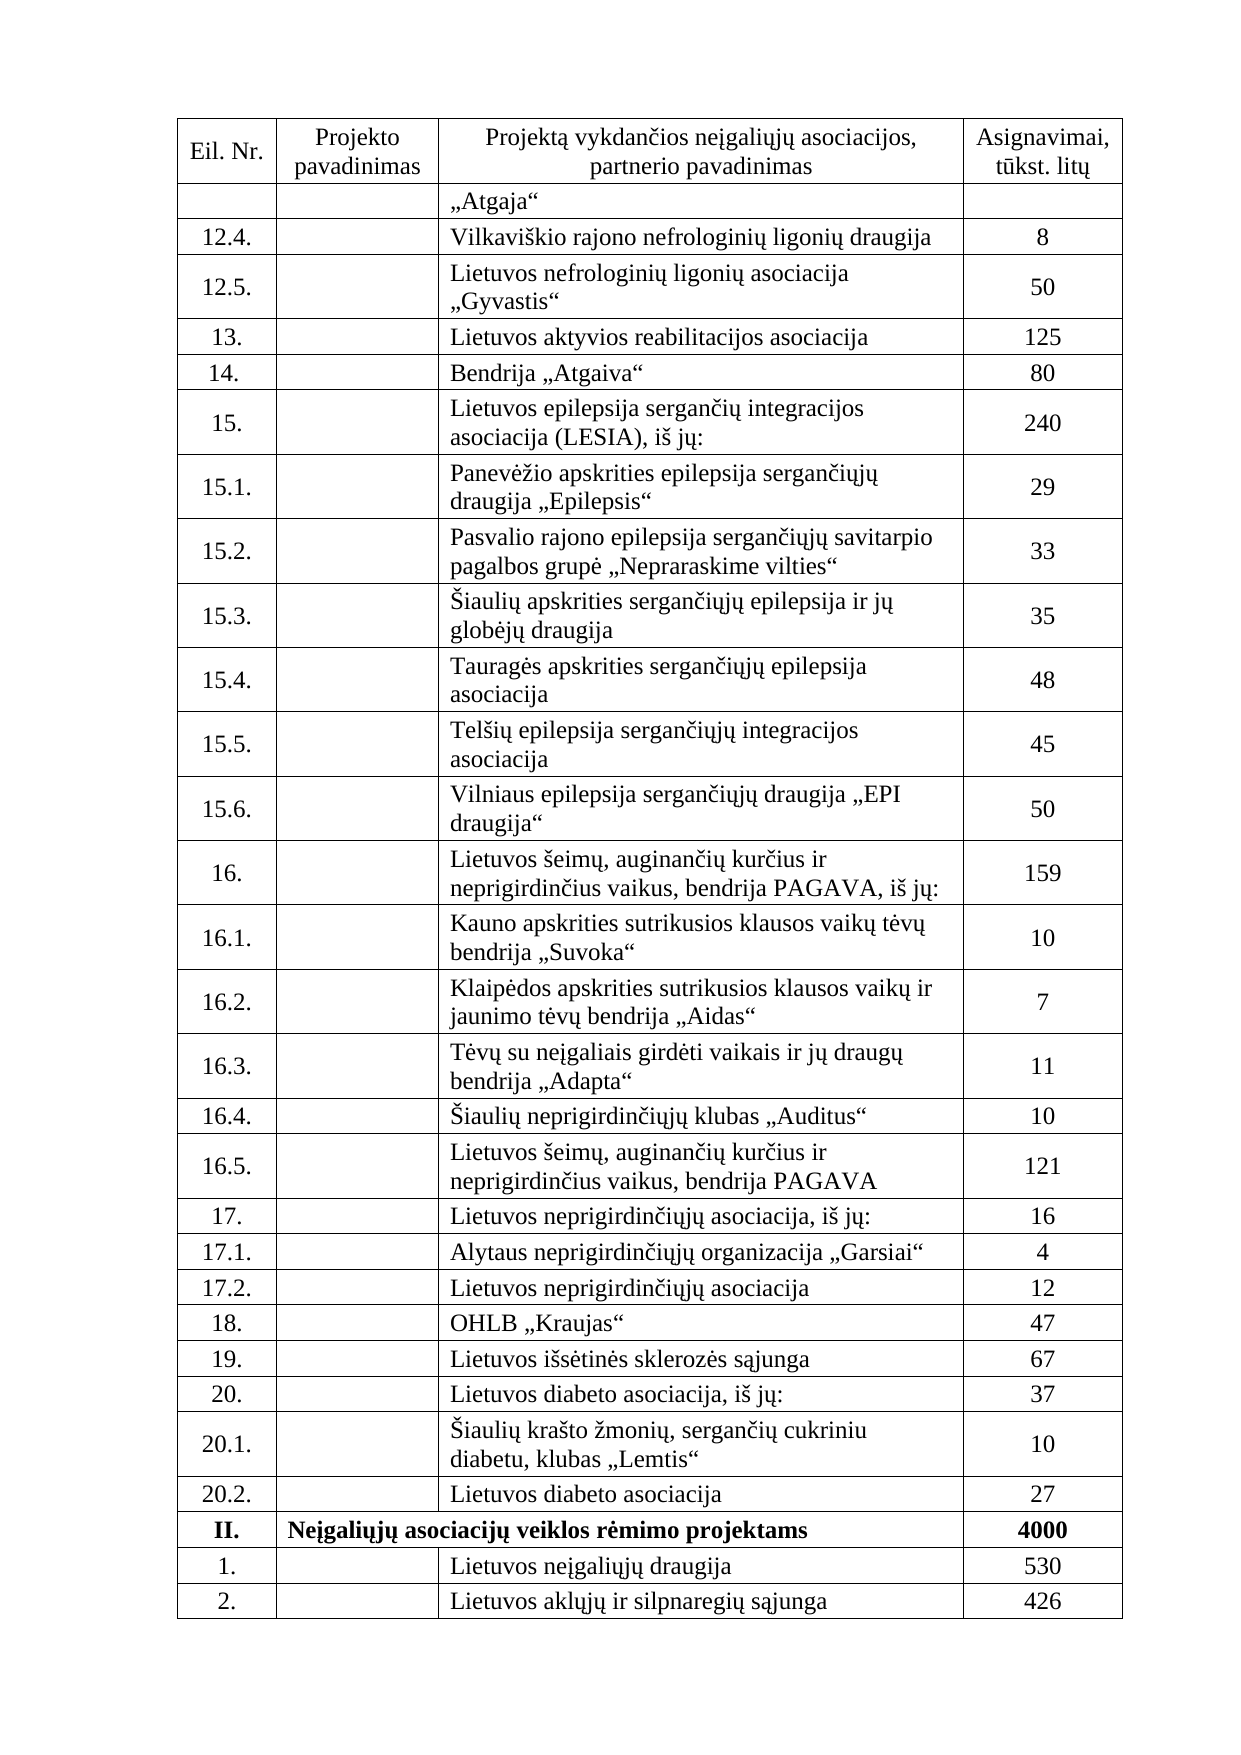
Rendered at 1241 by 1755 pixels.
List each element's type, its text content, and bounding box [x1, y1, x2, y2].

table_cell 13. [178, 319, 276, 354]
table_cell 12.4. [178, 219, 276, 254]
table_cell [277, 1377, 438, 1411]
table_cell [277, 1099, 438, 1133]
table_cell Šiaulių krašto žmonių, sergančių cukriniu diabetu, klubas „Lemtis“ [439, 1412, 963, 1476]
table_cell Pasvalio rajono epilepsija sergančiųjų savitarpio pagalbos grupė „Nepraraskime vilties“ [439, 519, 963, 582]
table_cell [277, 1034, 438, 1097]
table_cell 35 [964, 584, 1122, 647]
table_cell Tauragės apskrities sergančiųjų epilepsija asociacija [439, 648, 963, 711]
table_cell [277, 455, 438, 518]
table_header Projektą vykdančios neįgaliųjų asociacijos, partnerio pavadinimas [439, 119, 963, 182]
table_cell 29 [964, 455, 1122, 518]
table_cell 80 [964, 355, 1122, 389]
table_cell 15. [178, 390, 276, 454]
table_cell 121 [964, 1134, 1122, 1197]
table_cell 159 [964, 841, 1122, 904]
table_cell 12.5. [178, 255, 276, 318]
table_cell 2. [178, 1584, 276, 1618]
table_cell [277, 255, 438, 318]
table_cell Klaipėdos apskrities sutrikusios klausos vaikų ir jaunimo tėvų bendrija „Aidas“ [439, 970, 963, 1033]
table_cell Lietuvos neįgaliųjų draugija [439, 1548, 963, 1582]
table_cell 17.2. [178, 1270, 276, 1304]
table_cell [277, 777, 438, 840]
table_cell [277, 1199, 438, 1233]
table_cell 10 [964, 905, 1122, 969]
table_cell 16.2. [178, 970, 276, 1033]
table_cell [277, 319, 438, 354]
table_cell 11 [964, 1034, 1122, 1097]
table_cell [277, 1548, 438, 1582]
table_cell 15.4. [178, 648, 276, 711]
table_cell [277, 519, 438, 582]
table_cell Lietuvos diabeto asociacija, iš jų: [439, 1377, 963, 1411]
table_cell Panevėžio apskrities epilepsija sergančiųjų draugija „Epilepsis“ [439, 455, 963, 518]
table_header Projekto pavadinimas [277, 119, 438, 182]
table_cell 426 [964, 1584, 1122, 1618]
table_cell [277, 970, 438, 1033]
table_cell 4000 [964, 1512, 1122, 1547]
table_cell Bendrija „Atgaiva“ [439, 355, 963, 389]
table_cell Vilniaus epilepsija sergančiųjų draugija „EPI draugija“ [439, 777, 963, 840]
table_cell Neįgaliųjų asociacijų veiklos rėmimo projektams [277, 1512, 963, 1547]
table_cell 16. [178, 841, 276, 904]
table_cell Lietuvos šeimų, auginančių kurčius ir neprigirdinčius vaikus, bendrija PAGAVA [439, 1134, 963, 1197]
table_cell Lietuvos neprigirdinčiųjų asociacija [439, 1270, 963, 1304]
table_cell 15.2. [178, 519, 276, 582]
table_cell [277, 905, 438, 969]
table_cell Šiaulių neprigirdinčiųjų klubas „Auditus“ [439, 1099, 963, 1133]
table_cell Lietuvos nefrologinių ligonių asociacija „Gyvastis“ [439, 255, 963, 318]
table_cell 15.5. [178, 712, 276, 776]
table_cell 10 [964, 1099, 1122, 1133]
table_cell 4 [964, 1234, 1122, 1269]
table_cell [277, 841, 438, 904]
table_cell [277, 1477, 438, 1511]
table_cell 17. [178, 1199, 276, 1233]
table_cell [277, 1270, 438, 1304]
table_cell [277, 1341, 438, 1376]
table_cell 20.2. [178, 1477, 276, 1511]
table_cell 12 [964, 1270, 1122, 1304]
table_cell 50 [964, 777, 1122, 840]
table_cell [277, 648, 438, 711]
table_cell 10 [964, 1412, 1122, 1476]
table_cell 16.3. [178, 1034, 276, 1097]
table_cell II. [178, 1512, 276, 1547]
table_cell [277, 1234, 438, 1269]
table_cell Lietuvos diabeto asociacija [439, 1477, 963, 1511]
table_cell 45 [964, 712, 1122, 776]
table_cell 15.3. [178, 584, 276, 647]
table_cell 16.4. [178, 1099, 276, 1133]
table_cell [277, 1305, 438, 1340]
table_cell [277, 1584, 438, 1618]
table_cell [277, 390, 438, 454]
table_cell 14. [178, 355, 276, 389]
table_cell 37 [964, 1377, 1122, 1411]
table_header Asignavimai, tūkst. litų [964, 119, 1122, 182]
table_cell 240 [964, 390, 1122, 454]
table_cell 20. [178, 1377, 276, 1411]
table_cell 47 [964, 1305, 1122, 1340]
table_cell 8 [964, 219, 1122, 254]
table_cell 15.1. [178, 455, 276, 518]
table_cell 16.5. [178, 1134, 276, 1197]
table_cell 530 [964, 1548, 1122, 1582]
table_cell 16 [964, 1199, 1122, 1233]
table_cell 1. [178, 1548, 276, 1582]
table_cell [964, 184, 1122, 218]
table_cell 125 [964, 319, 1122, 354]
table_cell 50 [964, 255, 1122, 318]
table_cell Telšių epilepsija sergančiųjų integracijos asociacija [439, 712, 963, 776]
table_cell [277, 219, 438, 254]
table_cell Lietuvos išsėtinės sklerozės sąjunga [439, 1341, 963, 1376]
table_cell Lietuvos epilepsija sergančių integracijos asociacija (LESIA), iš jų: [439, 390, 963, 454]
table_cell [277, 1134, 438, 1197]
table_cell 16.1. [178, 905, 276, 969]
table_cell [277, 584, 438, 647]
table_cell Alytaus neprigirdinčiųjų organizacija „Garsiai“ [439, 1234, 963, 1269]
table_cell 33 [964, 519, 1122, 582]
table_cell Kauno apskrities sutrikusios klausos vaikų tėvų bendrija „Suvoka“ [439, 905, 963, 969]
table_cell [178, 184, 276, 218]
table_cell [277, 1412, 438, 1476]
table_cell Tėvų su neįgaliais girdėti vaikais ir jų draugų bendrija „Adapta“ [439, 1034, 963, 1097]
table_cell 27 [964, 1477, 1122, 1511]
table_cell Lietuvos aktyvios reabilitacijos asociacija [439, 319, 963, 354]
table_cell 15.6. [178, 777, 276, 840]
table_cell 7 [964, 970, 1122, 1033]
table_cell Lietuvos aklųjų ir silpnaregių sąjunga [439, 1584, 963, 1618]
table_cell 17.1. [178, 1234, 276, 1269]
table_cell 67 [964, 1341, 1122, 1376]
table_cell [277, 184, 438, 218]
table_cell Šiaulių apskrities sergančiųjų epilepsija ir jų globėjų draugija [439, 584, 963, 647]
table_header Eil. Nr. [178, 119, 276, 182]
table_cell [277, 712, 438, 776]
table_cell „Atgaja“ [439, 184, 963, 218]
table_cell 18. [178, 1305, 276, 1340]
table_cell 48 [964, 648, 1122, 711]
table_cell Lietuvos neprigirdinčiųjų asociacija, iš jų: [439, 1199, 963, 1233]
table_cell 20.1. [178, 1412, 276, 1476]
table_cell [277, 355, 438, 389]
table_cell Lietuvos šeimų, auginančių kurčius ir neprigirdinčius vaikus, bendrija PAGAVA, iš jų: [439, 841, 963, 904]
table_cell Vilkaviškio rajono nefrologinių ligonių draugija [439, 219, 963, 254]
table_cell OHLB „Kraujas“ [439, 1305, 963, 1340]
table_cell 19. [178, 1341, 276, 1376]
